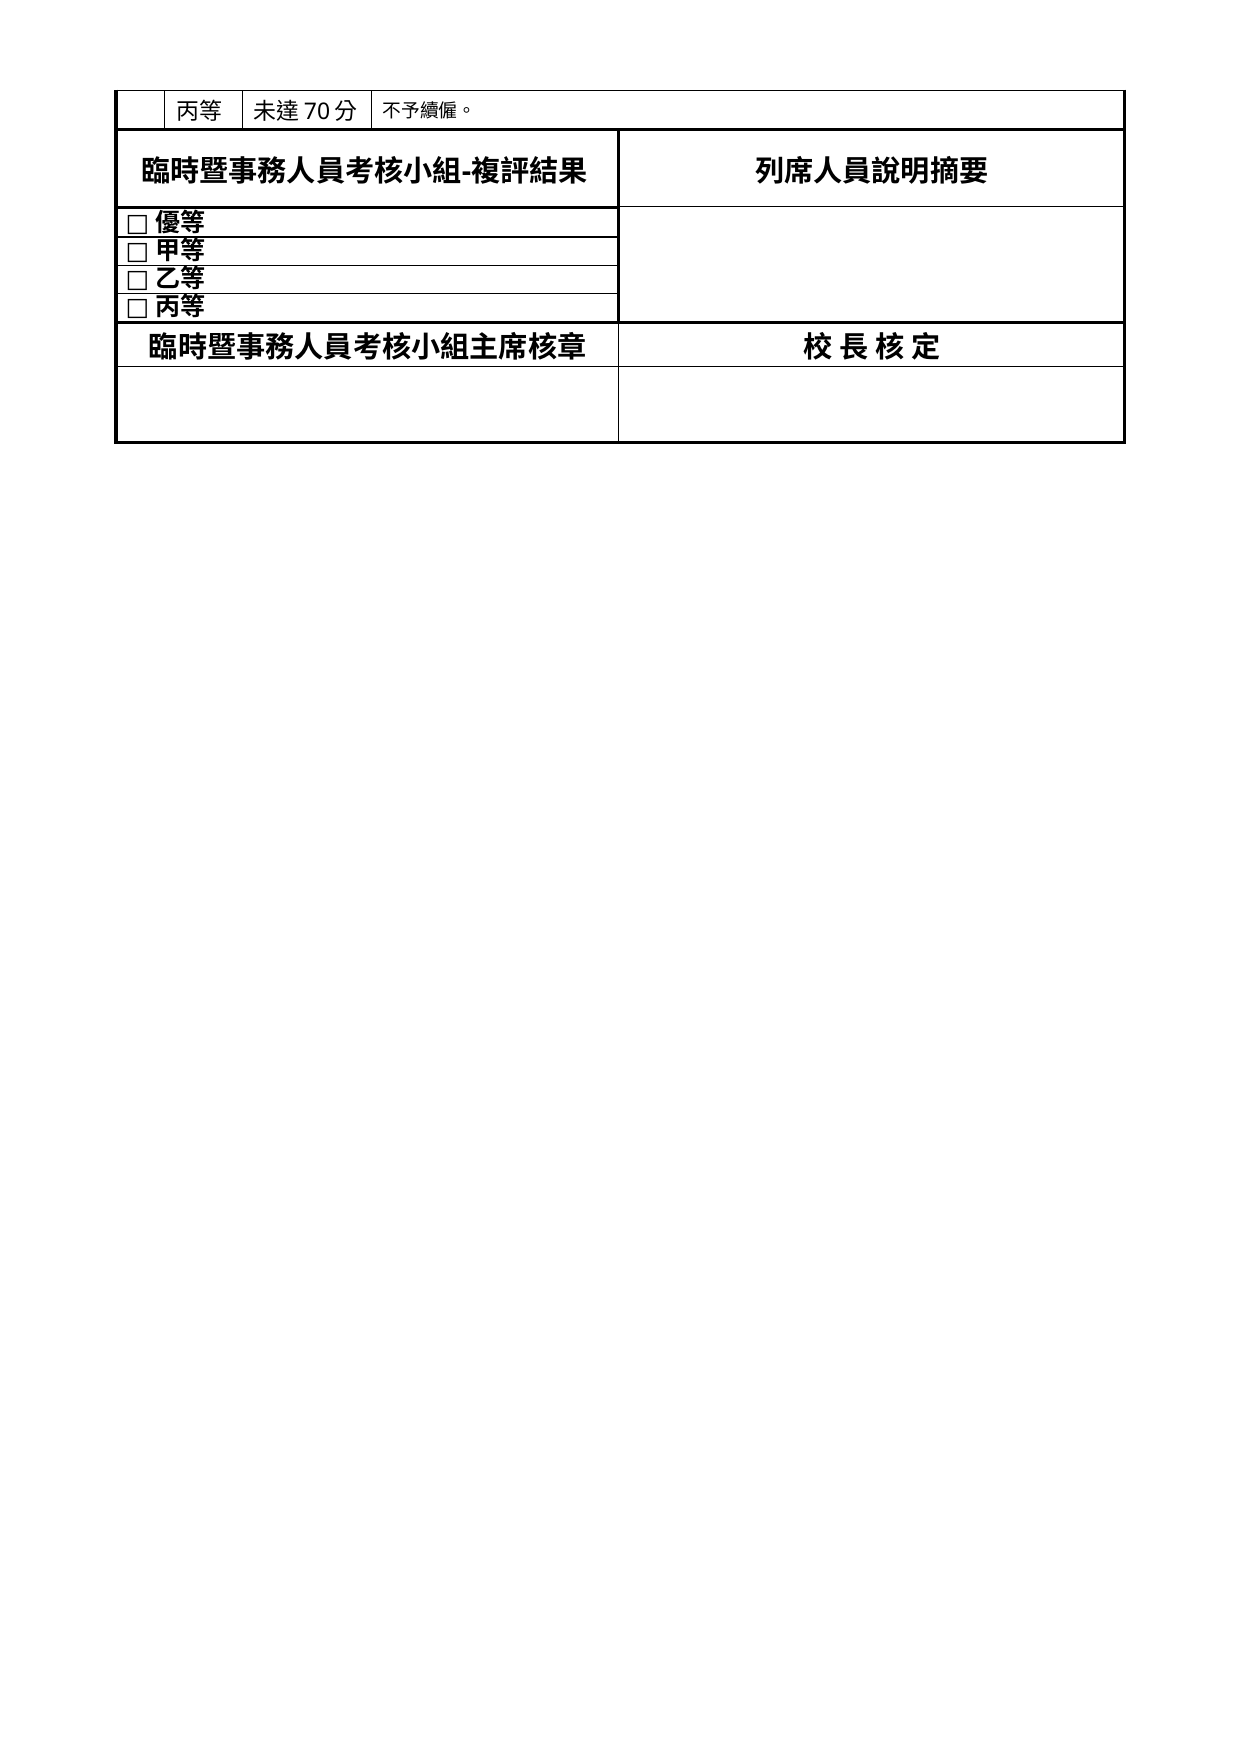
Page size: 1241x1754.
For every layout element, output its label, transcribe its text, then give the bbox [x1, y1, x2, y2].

table_cell □ 乙等 [118, 266, 617, 293]
table_cell 列席人員說明摘要 [620, 131, 1123, 206]
table_cell □ 優等 [118, 209, 617, 236]
table_cell □ 甲等 [118, 238, 617, 264]
table_cell 不予續僱。 [372, 91, 1123, 128]
table_cell [620, 207, 1123, 321]
table_cell 未達70分 [243, 91, 371, 128]
table_cell 臨時暨事務人員考核小組-複評結果 [118, 131, 617, 206]
table_cell [118, 91, 164, 128]
table_cell 丙等 [165, 91, 242, 128]
table_cell [118, 367, 618, 441]
table_cell □ 丙等 [118, 294, 617, 321]
table_cell 臨時暨事務人員考核小組主席核章 [118, 324, 618, 366]
table_cell [619, 367, 1123, 441]
table_cell 校 長 核 定 [619, 324, 1123, 366]
